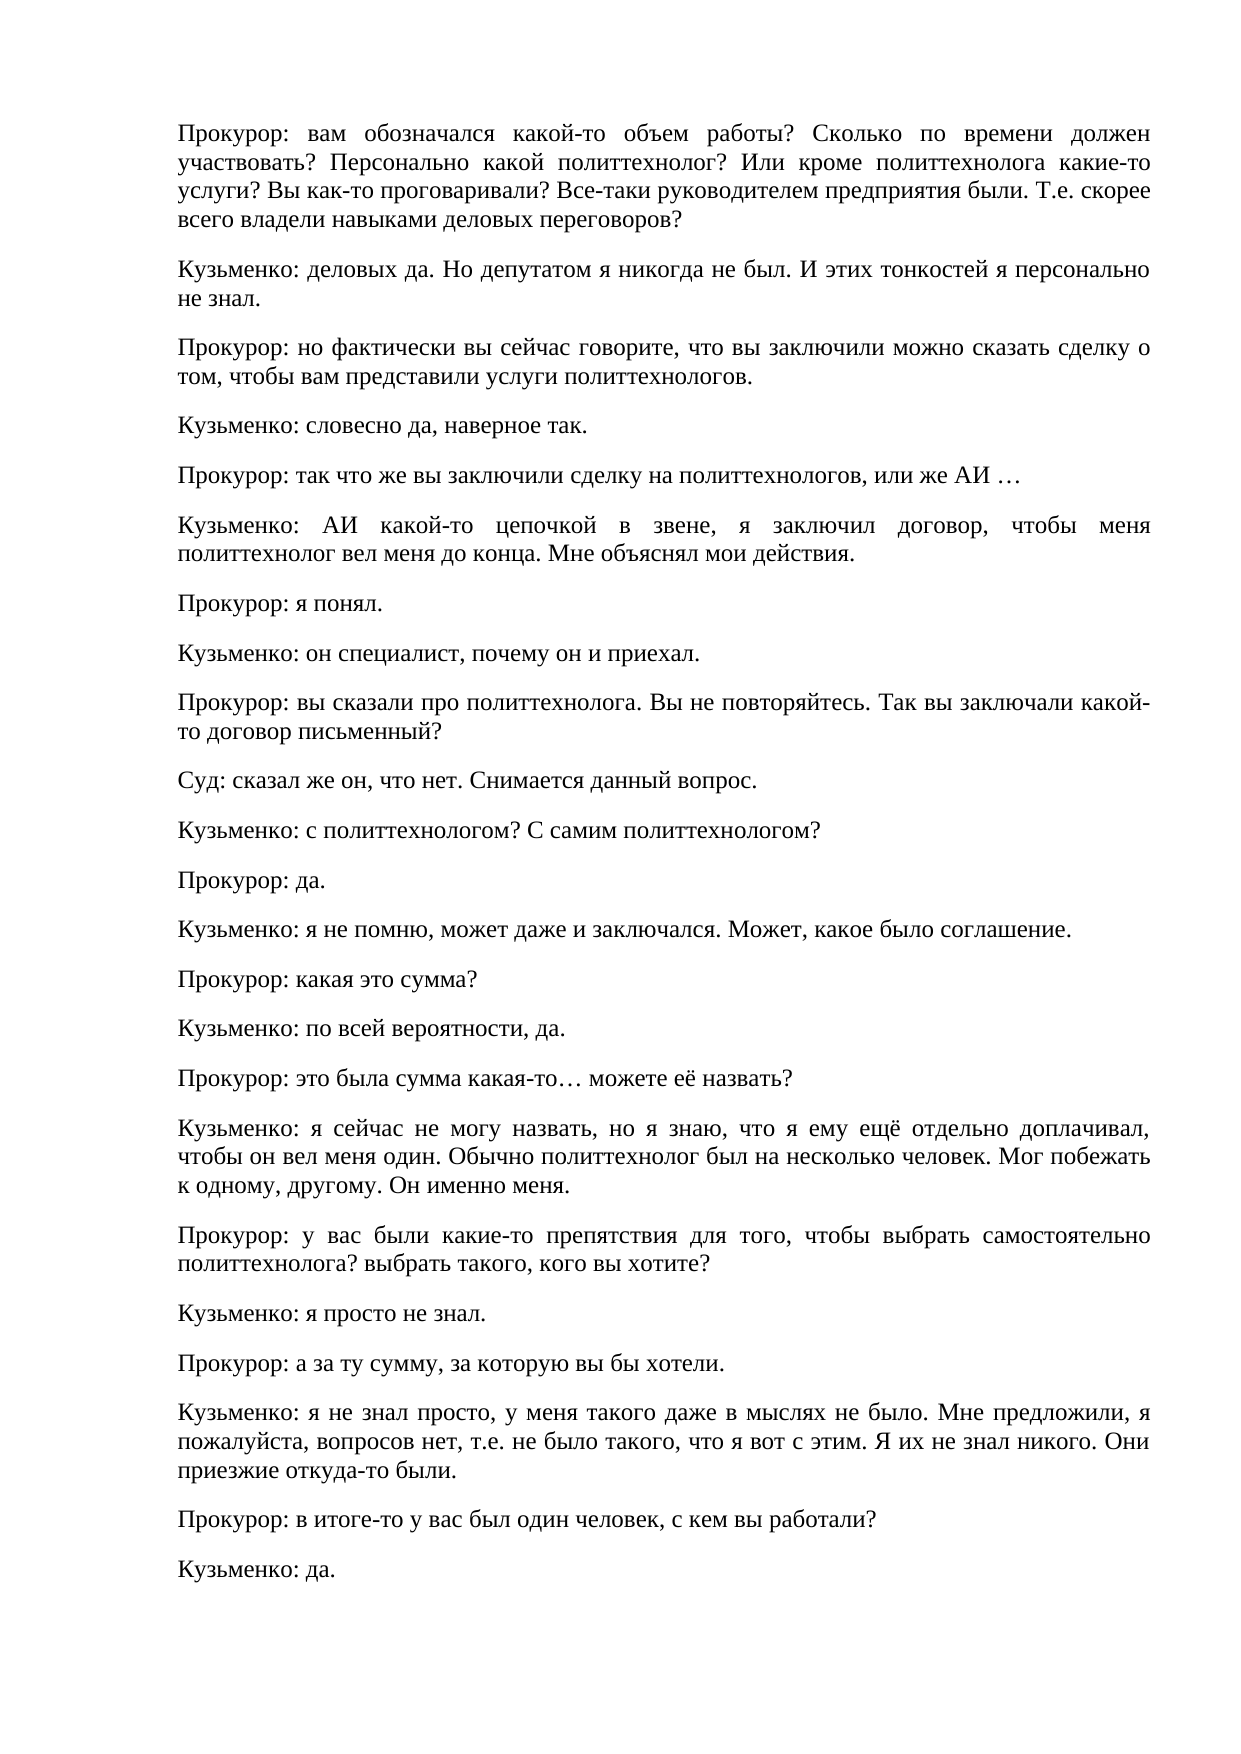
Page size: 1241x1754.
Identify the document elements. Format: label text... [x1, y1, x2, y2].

text Прокурор: это была сумма какая-то… можете её назвать? [177, 1063, 1152, 1092]
text Кузьменко: по всей вероятности, да. [177, 1013, 1152, 1042]
text Прокурор: вы сказали про политтехнолога. Вы не повторяйтесь. Так вы заключали какой-то договор письменный? [177, 687, 1152, 745]
text Кузьменко: он специалист, почему он и приехал. [177, 638, 1152, 666]
text Кузьменко: деловых да. Но депутатом я никогда не был. И этих тонкостей я персонально не знал. [177, 254, 1152, 311]
text Кузьменко: я просто не знал. [177, 1298, 1152, 1327]
text Прокурор: в итоге-то у вас был один человек, с кем вы работали? [177, 1504, 1152, 1533]
text Прокурор: я понял. [177, 588, 1152, 617]
text Кузьменко: да. [177, 1554, 1152, 1583]
text Кузьменко: я не помню, может даже и заключался. Может, какое было соглашение. [177, 914, 1152, 943]
text Суд: сказал же он, что нет. Снимается данный вопрос. [177, 766, 1152, 794]
text Прокурор: так что же вы заключили сделку на политтехнологов, или же АИ … [177, 460, 1152, 489]
text Прокурор: у вас были какие-то препятствия для того, чтобы выбрать самостоятельно политтехнолога? выбрать такого, кого вы хотите? [177, 1220, 1152, 1277]
text Кузьменко: с политтехнологом? С самим политтехнологом? [177, 815, 1152, 844]
text Прокурор: а за ту сумму, за которую вы бы хотели. [177, 1348, 1152, 1376]
text Кузьменко: я не знал просто, у меня такого даже в мыслях не было. Мне предложили, я пожалуйста, вопросов нет, т.е. не было такого, что я вот с этим. Я их не знал никого. Они приезжие откуда-то были. [177, 1397, 1152, 1483]
text Кузьменко: словесно да, наверное так. [177, 411, 1152, 439]
text Кузьменко: я сейчас не могу назвать, но я знаю, что я ему ещё отдельно доплачивал, чтобы он вел меня один. Обычно политтехнолог был на несколько человек. Мог побежать к одному, другому. Он именно меня. [177, 1113, 1152, 1199]
text Кузьменко: АИ какой-то цепочкой в звене, я заключил договор, чтобы меня политтехнолог вел меня до конца. Мне объяснял мои действия. [177, 510, 1152, 567]
text Прокурор: но фактически вы сейчас говорите, что вы заключили можно сказать сделку о том, чтобы вам представили услуги политтехнологов. [177, 332, 1152, 390]
text Прокурор: какая это сумма? [177, 964, 1152, 993]
text Прокурор: да. [177, 865, 1152, 893]
text Прокурор: вам обозначался какой-то объем работы? Сколько по времени должен участвовать? Персонально какой политтехнолог? Или кроме политтехнолога какие-то услуги? Вы как-то проговаривали? Все-таки руководителем предприятия были. Т.е. скорее всего владели навыками деловых переговоров? [177, 118, 1152, 233]
